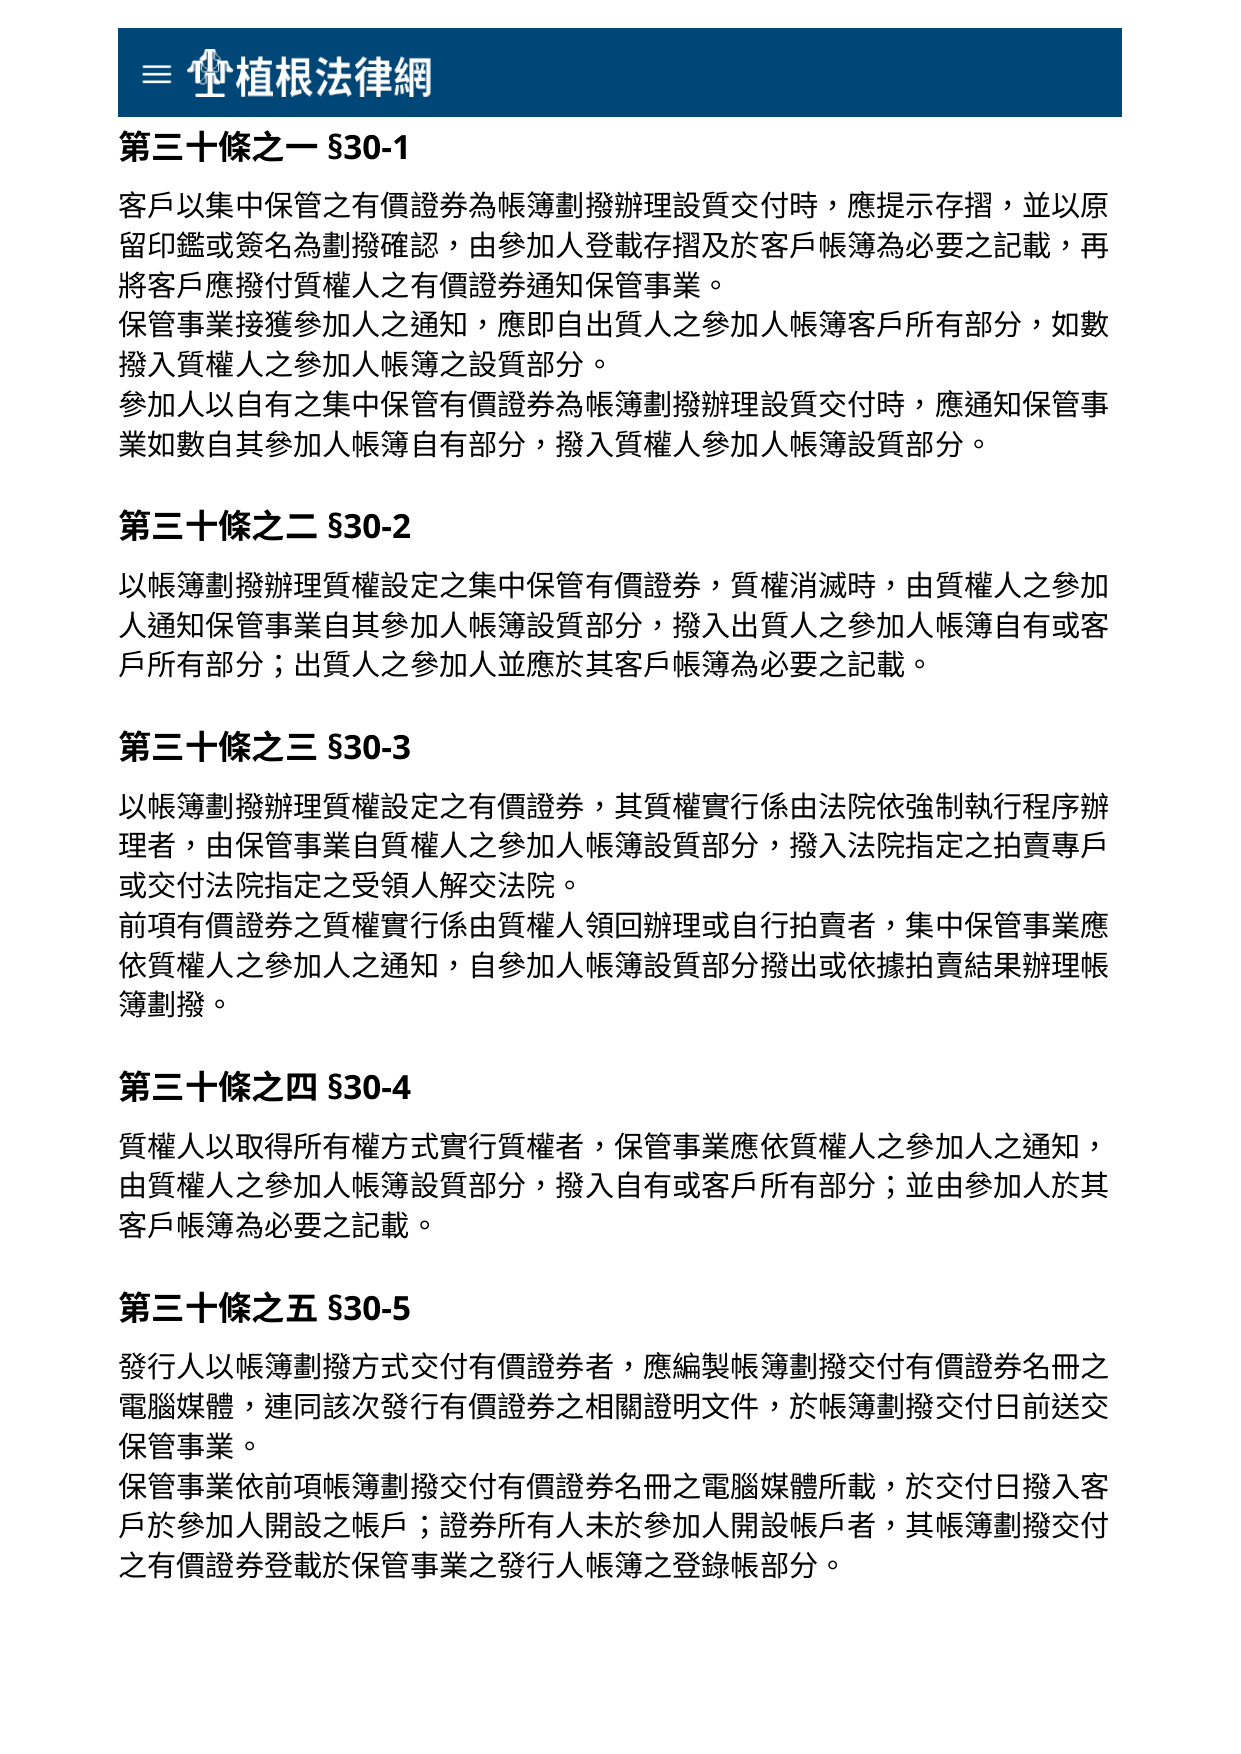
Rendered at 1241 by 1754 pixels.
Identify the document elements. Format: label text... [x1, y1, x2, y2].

text 第三十條之一 §30-1 [118, 123, 1122, 169]
text 參加人以自有之集中保管有價證券為帳簿劃撥辦理設質交付時，應通知保管事業如數自其參加人帳簿自有部分，撥入質權人參加人帳簿設質部分。 [118, 384, 1122, 463]
text 以帳簿劃撥辦理質權設定之有價證券，其質權實行係由法院依強制執行程序辦理者，由保管事業自質權人之參加人帳簿設質部分，撥入法院指定之拍賣專戶或交付法院指定之受領人解交法院。 [118, 786, 1122, 905]
text 第三十條之五 §30-5 [118, 1285, 1122, 1330]
picture [118, 28, 1122, 117]
text 第三十條之三 §30-3 [118, 724, 1122, 769]
text 保管事業依前項帳簿劃撥交付有價證券名冊之電腦媒體所載，於交付日撥入客戶於參加人開設之帳戶；證券所有人未於參加人開設帳戶者，其帳簿劃撥交付之有價證券登載於保管事業之發行人帳簿之登錄帳部分。 [118, 1466, 1122, 1585]
text 前項有價證券之質權實行係由質權人領回辦理或自行拍賣者，集中保管事業應依質權人之參加人之通知，自參加人帳簿設質部分撥出或依據拍賣結果辦理帳簿劃撥。 [118, 905, 1122, 1024]
text 以帳簿劃撥辦理質權設定之集中保管有價證券，質權消滅時，由質權人之參加人通知保管事業自其參加人帳簿設質部分，撥入出質人之參加人帳簿自有或客戶所有部分；出質人之參加人並應於其客戶帳簿為必要之記載。 [118, 565, 1122, 684]
text 客戶以集中保管之有價證券為帳簿劃撥辦理設質交付時，應提示存摺，並以原留印鑑或簽名為劃撥確認，由參加人登載存摺及於客戶帳簿為必要之記載，再將客戶應撥付質權人之有價證券通知保管事業。 [118, 186, 1122, 305]
text 第三十條之二 §30-2 [118, 503, 1122, 548]
text 第三十條之四 §30-4 [118, 1064, 1122, 1109]
text 發行人以帳簿劃撥方式交付有價證券者，應編製帳簿劃撥交付有價證券名冊之電腦媒體，連同該次發行有價證券之相關證明文件，於帳簿劃撥交付日前送交保管事業。 [118, 1347, 1122, 1466]
text 質權人以取得所有權方式實行質權者，保管事業應依質權人之參加人之通知，由質權人之參加人帳簿設質部分，撥入自有或客戶所有部分；並由參加人於其客戶帳簿為必要之記載。 [118, 1126, 1122, 1245]
text 保管事業接獲參加人之通知，應即自出質人之參加人帳簿客戶所有部分，如數撥入質權人之參加人帳簿之設質部分。 [118, 305, 1122, 384]
